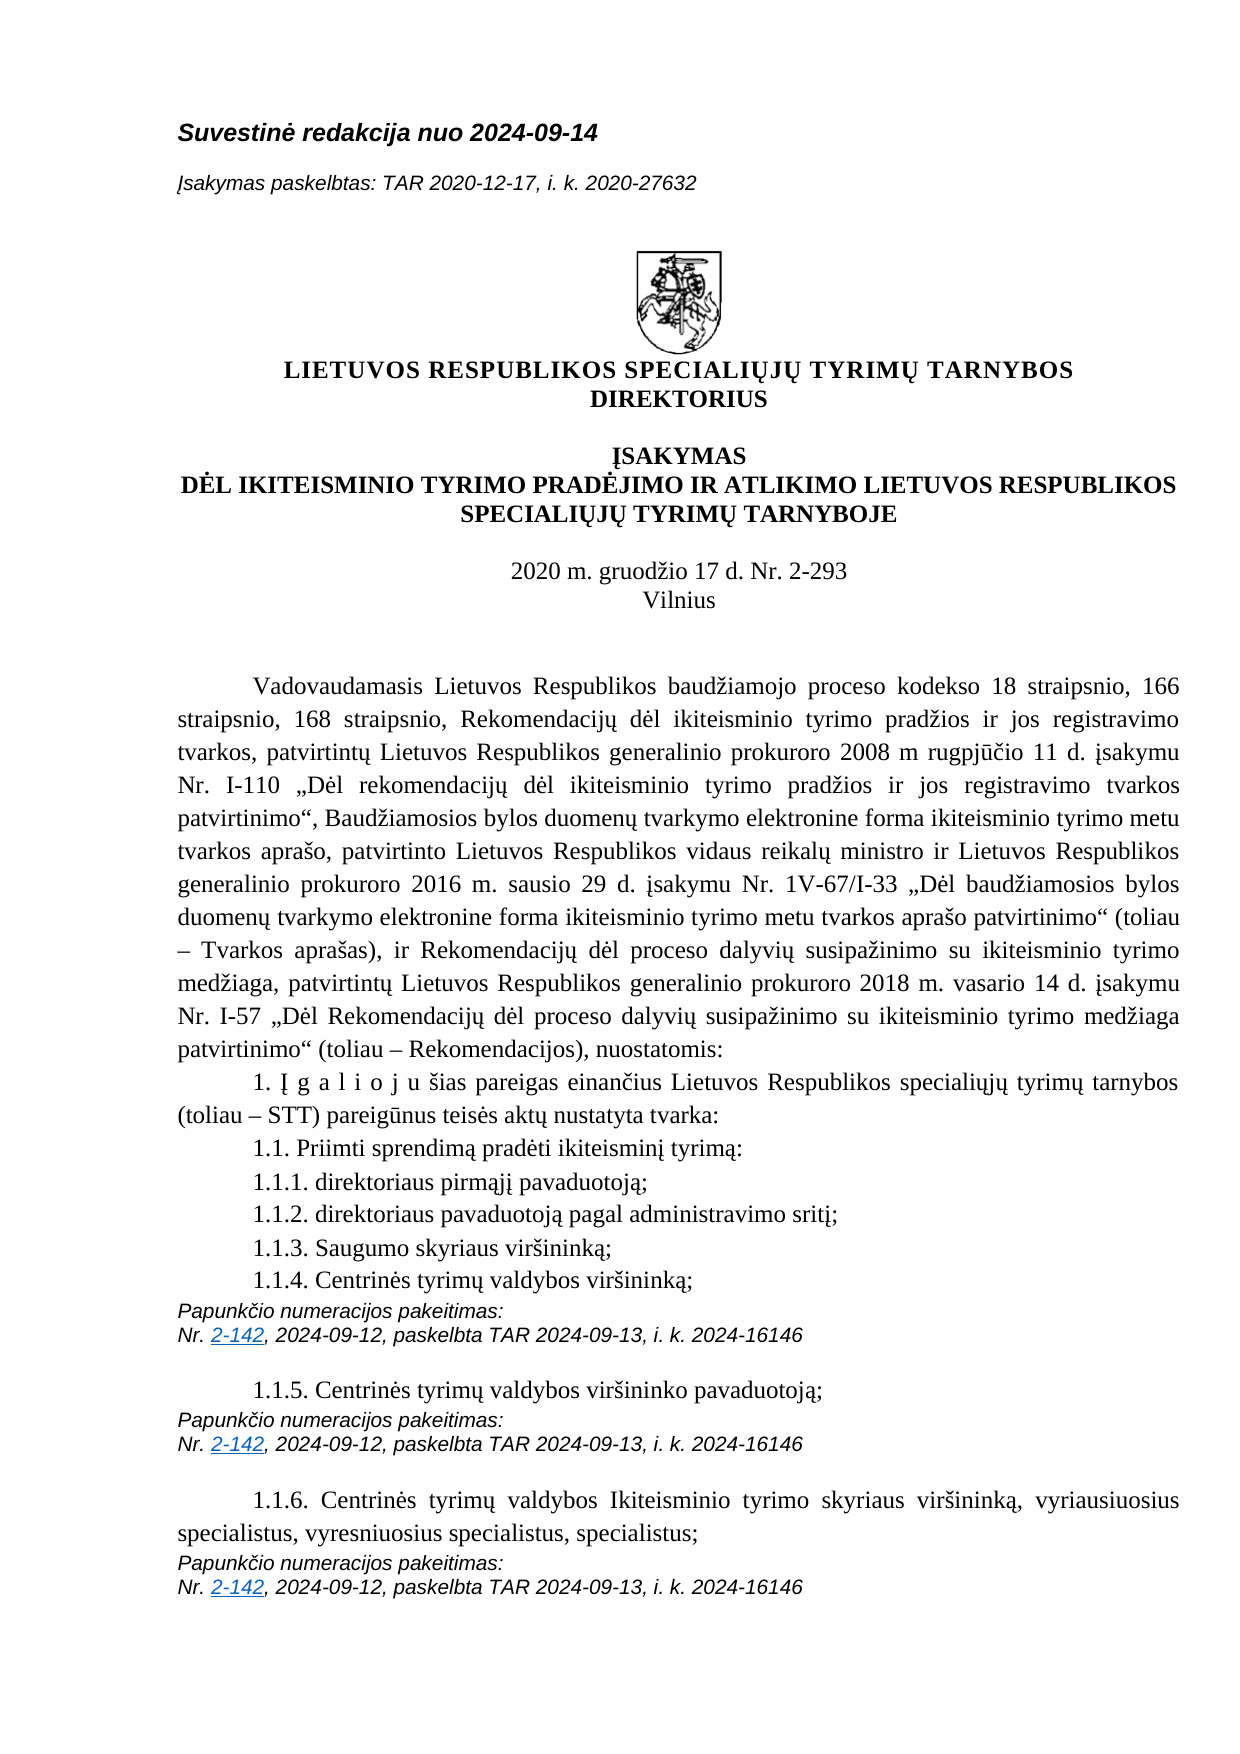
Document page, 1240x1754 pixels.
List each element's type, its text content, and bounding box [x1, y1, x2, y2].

text 1.1. Priimti sprendimą pradėti ikiteisminį tyrimą: [177, 1133, 1181, 1162]
text 1.1.3. Saugumo skyriaus viršininką; [177, 1233, 1181, 1261]
text Papunkčio numeracijos pakeitimas: [177, 1299, 1181, 1323]
text Nr. 2-142, 2024-09-12, paskelbta TAR 2024-09-13, i. k. 2024-16146 [177, 1575, 1181, 1599]
text Vadovaudamasis Lietuvos Respublikos baudžiamojo proceso kodekso 18 straipsnio, 166 straipsnio, 168 straipsnio, Rekomendacijų dėl ikiteisminio tyrimo pradžios ir jos registravimo tvarkos, patvirtintų Lietuvos Respublikos generalinio prokuroro 2008 m rugpjūčio 11 d. įsakymu Nr. I-110 „Dėl rekomendacijų dėl ikiteisminio tyrimo pradžios ir jos registravimo tvarkos patvirtinimo“, Baudžiamosios bylos duomenų tvarkymo elektronine forma ikiteisminio tyrimo metu tvarkos aprašo, patvirtinto Lietuvos Respublikos vidaus reikalų ministro ir Lietuvos Respublikos generalinio prokuroro 2016 m. sausio 29 d. įsakymu Nr. 1V-67/I-33 „Dėl baudžiamosios bylos duomenų tvarkymo elektronine forma ikiteisminio tyrimo metu tvarkos aprašo patvirtinimo“ (toliau – Tvarkos aprašas), ir Rekomendacijų dėl proceso dalyvių susipažinimo su ikiteisminio tyrimo medžiaga, patvirtintų Lietuvos Respublikos generalinio prokuroro 2018 m. vasario 14 d. įsakymu Nr. I-57 „Dėl Rekomendacijų dėl proceso dalyvių susipažinimo su ikiteisminio tyrimo medžiaga patvirtinimo“ (toliau – Rekomendacijos), nuostatomis: [177, 671, 1181, 1063]
text 2020 m. gruodžio 17 d. Nr. 2-293 [177, 556, 1181, 585]
text 1.1.5. Centrinės tyrimų valdybos viršininko pavaduotoją; [177, 1375, 1181, 1404]
text 1.1.4. Centrinės tyrimų valdybos viršininką; [177, 1266, 1181, 1294]
text 1. Į g a l i o j u šias pareigas einančius Lietuvos Respublikos specialiųjų tyrimų tarnybos (toliau – STT) pareigūnus teisės aktų nustatyta tvarka: [177, 1067, 1181, 1129]
text Vilnius [177, 585, 1181, 614]
text 1.1.2. direktoriaus pavaduotoją pagal administravimo sritį; [177, 1199, 1181, 1228]
text Papunkčio numeracijos pakeitimas: [177, 1408, 1181, 1432]
text Nr. 2-142, 2024-09-12, paskelbta TAR 2024-09-13, i. k. 2024-16146 [177, 1323, 1181, 1347]
text Suvestinė redakcija nuo 2024-09-14 [177, 118, 1181, 147]
text DIREKTORIUS [177, 384, 1181, 412]
text Papunkčio numeracijos pakeitimas: [177, 1551, 1181, 1575]
text 1.1.1. direktoriaus pirmąjį pavaduotoją; [177, 1167, 1181, 1195]
text 1.1.6. Centrinės tyrimų valdybos Ikiteisminio tyrimo skyriaus viršininką, vyriausiuosius specialistus, vyresniuosius specialistus, specialistus; [177, 1485, 1181, 1547]
text Nr. 2-142, 2024-09-12, paskelbta TAR 2024-09-13, i. k. 2024-16146 [177, 1432, 1181, 1456]
text ĮSAKYMAS [177, 441, 1181, 470]
text Įsakymas paskelbtas: TAR 2020-12-17, i. k. 2020-27632 [177, 171, 1181, 195]
text DĖL IKITEISMINIO TYRIMO PRADĖJIMO IR ATLIKIMO LIETUVOS RESPUBLIKOS SPECIALIŲJŲ TYRIMŲ TARNYBOJE [177, 470, 1181, 527]
text LIETUVOS RESPUBLIKOS SPECIALIŲJŲ TYRIMŲ TARNYBOS [177, 355, 1181, 384]
